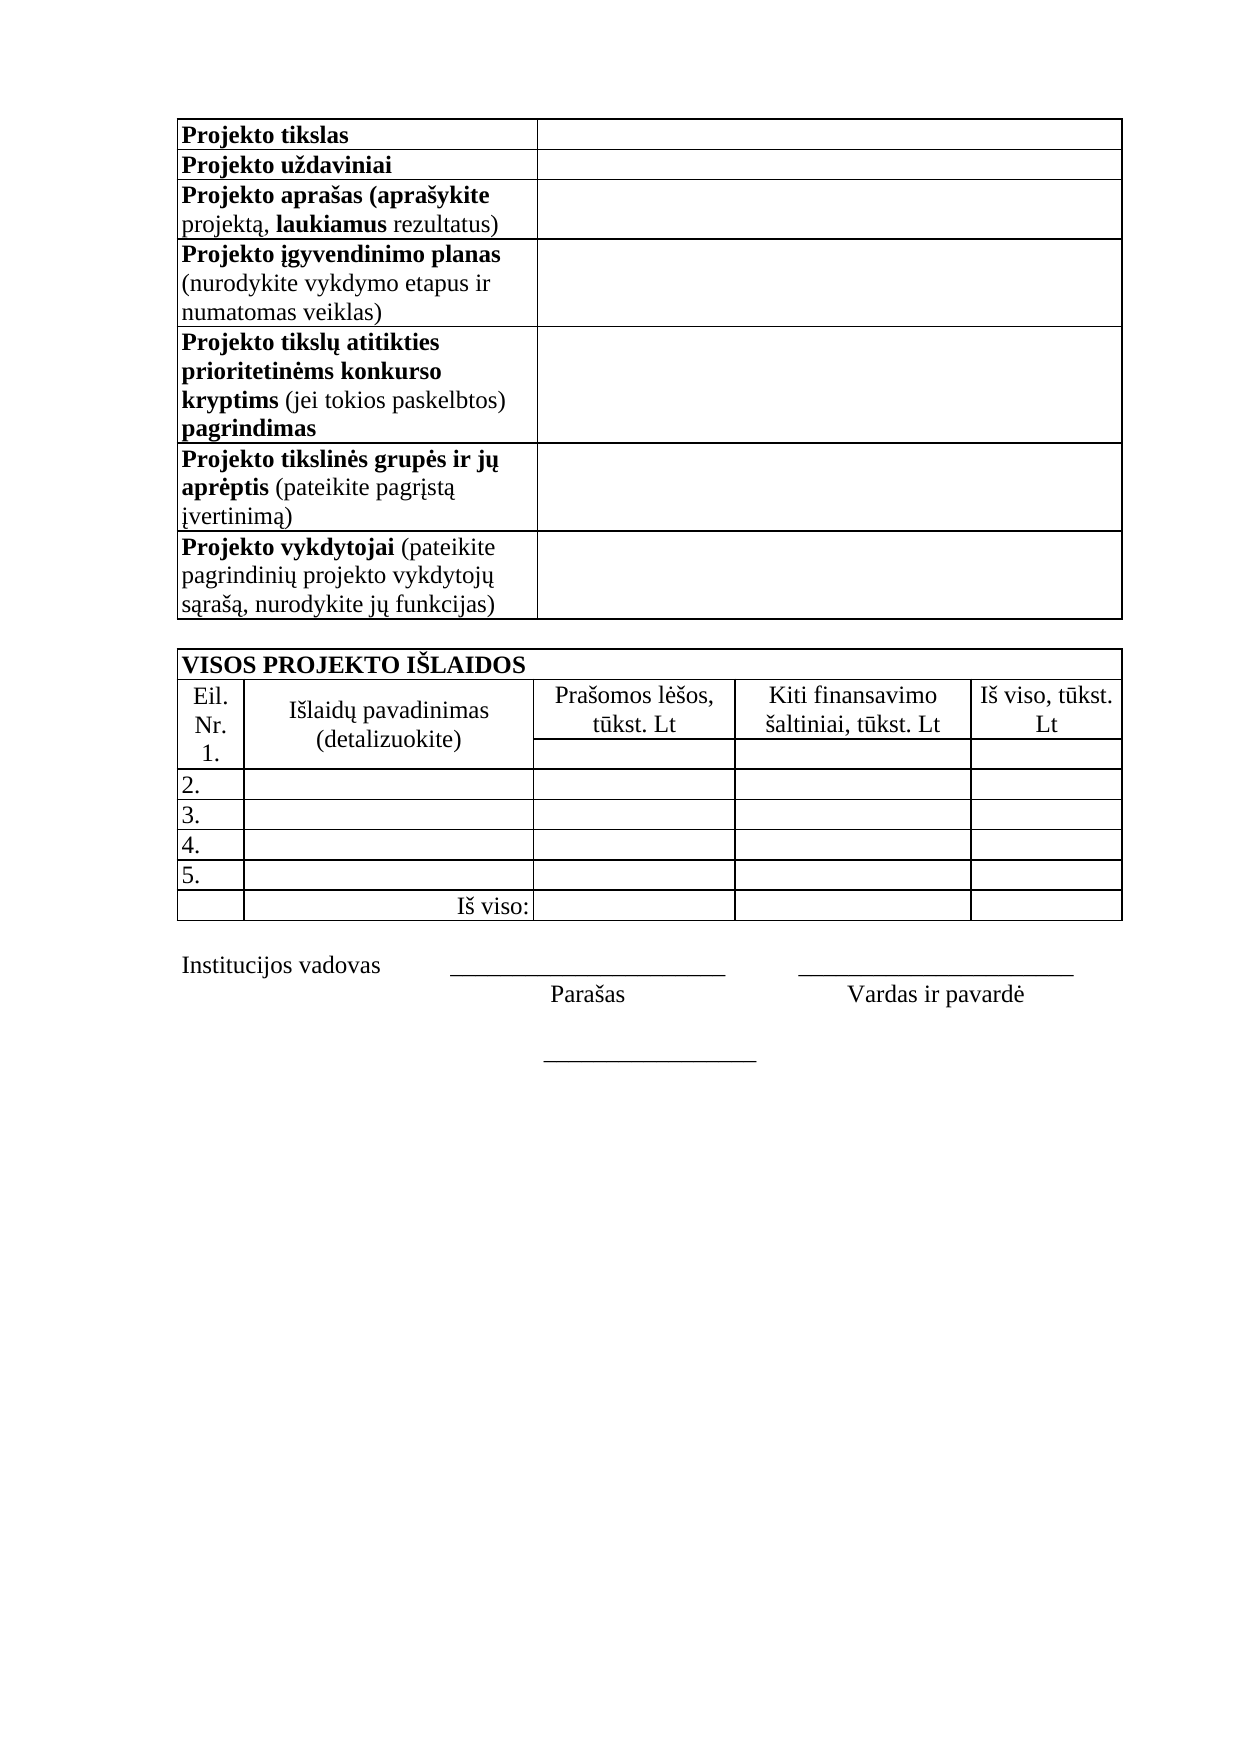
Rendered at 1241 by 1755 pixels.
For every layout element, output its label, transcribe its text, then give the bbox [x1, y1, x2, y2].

table_cell [972, 891, 1121, 920]
table_cell Eil. Nr. 1. [178, 680, 243, 768]
table_cell [245, 861, 533, 889]
table_cell Projekto vykdytojai (pateikite pagrindinių projekto vykdytojų sąrašą, nurodykite jų funkcijas) [178, 532, 537, 618]
table_cell Kiti finansavimo šaltiniai, tūkst. Lt [736, 680, 970, 738]
table_cell Iš viso, tūkst. Lt [972, 680, 1121, 738]
table_cell [534, 891, 734, 920]
table_cell [538, 327, 1121, 442]
table_cell [534, 770, 734, 798]
table_cell [736, 800, 970, 829]
table_cell [972, 770, 1121, 798]
table_cell [736, 861, 970, 889]
table_cell Išlaidų pavadinimas (detalizuokite) [245, 680, 533, 768]
table_cell [178, 891, 243, 920]
table_cell 3. [178, 800, 243, 829]
table_cell [534, 800, 734, 829]
table_cell 4. [178, 830, 243, 859]
text _________________ [177, 1036, 1122, 1065]
table_cell [972, 800, 1121, 829]
table_header ______________________ Vardas ir pavardė [749, 950, 1122, 1007]
table_header VISOS PROJEKTO IŠLAIDOS [178, 650, 1121, 678]
table_cell [538, 444, 1121, 530]
table_cell 5. [178, 861, 243, 889]
table_cell [534, 861, 734, 889]
table_cell Projekto tikslų atitikties prioritetinėms konkurso kryptims (jei tokios paskelbtos) pagrindimas [178, 327, 537, 442]
table_header ______________________ Parašas [426, 950, 749, 1007]
table_cell [534, 830, 734, 859]
table_cell [538, 240, 1121, 326]
table_cell [245, 830, 533, 859]
table_cell Projekto tikslinės grupės ir jų aprėptis (pateikite pagrįstą įvertinimą) [178, 444, 537, 530]
table_cell [538, 180, 1121, 238]
table_cell [245, 800, 533, 829]
table_cell Projekto įgyvendinimo planas (nurodykite vykdymo etapus ir numatomas veiklas) [178, 240, 537, 326]
table_cell [538, 150, 1121, 179]
table_cell Projekto uždaviniai [178, 150, 537, 179]
table_cell [534, 740, 734, 768]
table_cell 2. [178, 770, 243, 798]
table_cell [538, 532, 1121, 618]
table_cell [736, 830, 970, 859]
table_cell [245, 770, 533, 798]
table_cell [538, 120, 1121, 148]
table_cell Prašomos lėšos, tūkst. Lt [534, 680, 734, 738]
table_cell [736, 740, 970, 768]
table_cell [736, 891, 970, 920]
table_cell Projekto aprašas (aprašykite projektą, laukiamus rezultatus) [178, 180, 537, 238]
table_cell [972, 861, 1121, 889]
table_cell Projekto tikslas [178, 120, 537, 148]
table_cell [736, 770, 970, 798]
table_header Institucijos vadovas [177, 950, 426, 1007]
table_cell [972, 830, 1121, 859]
table_cell Iš viso: [245, 891, 533, 920]
table_cell [972, 740, 1121, 768]
